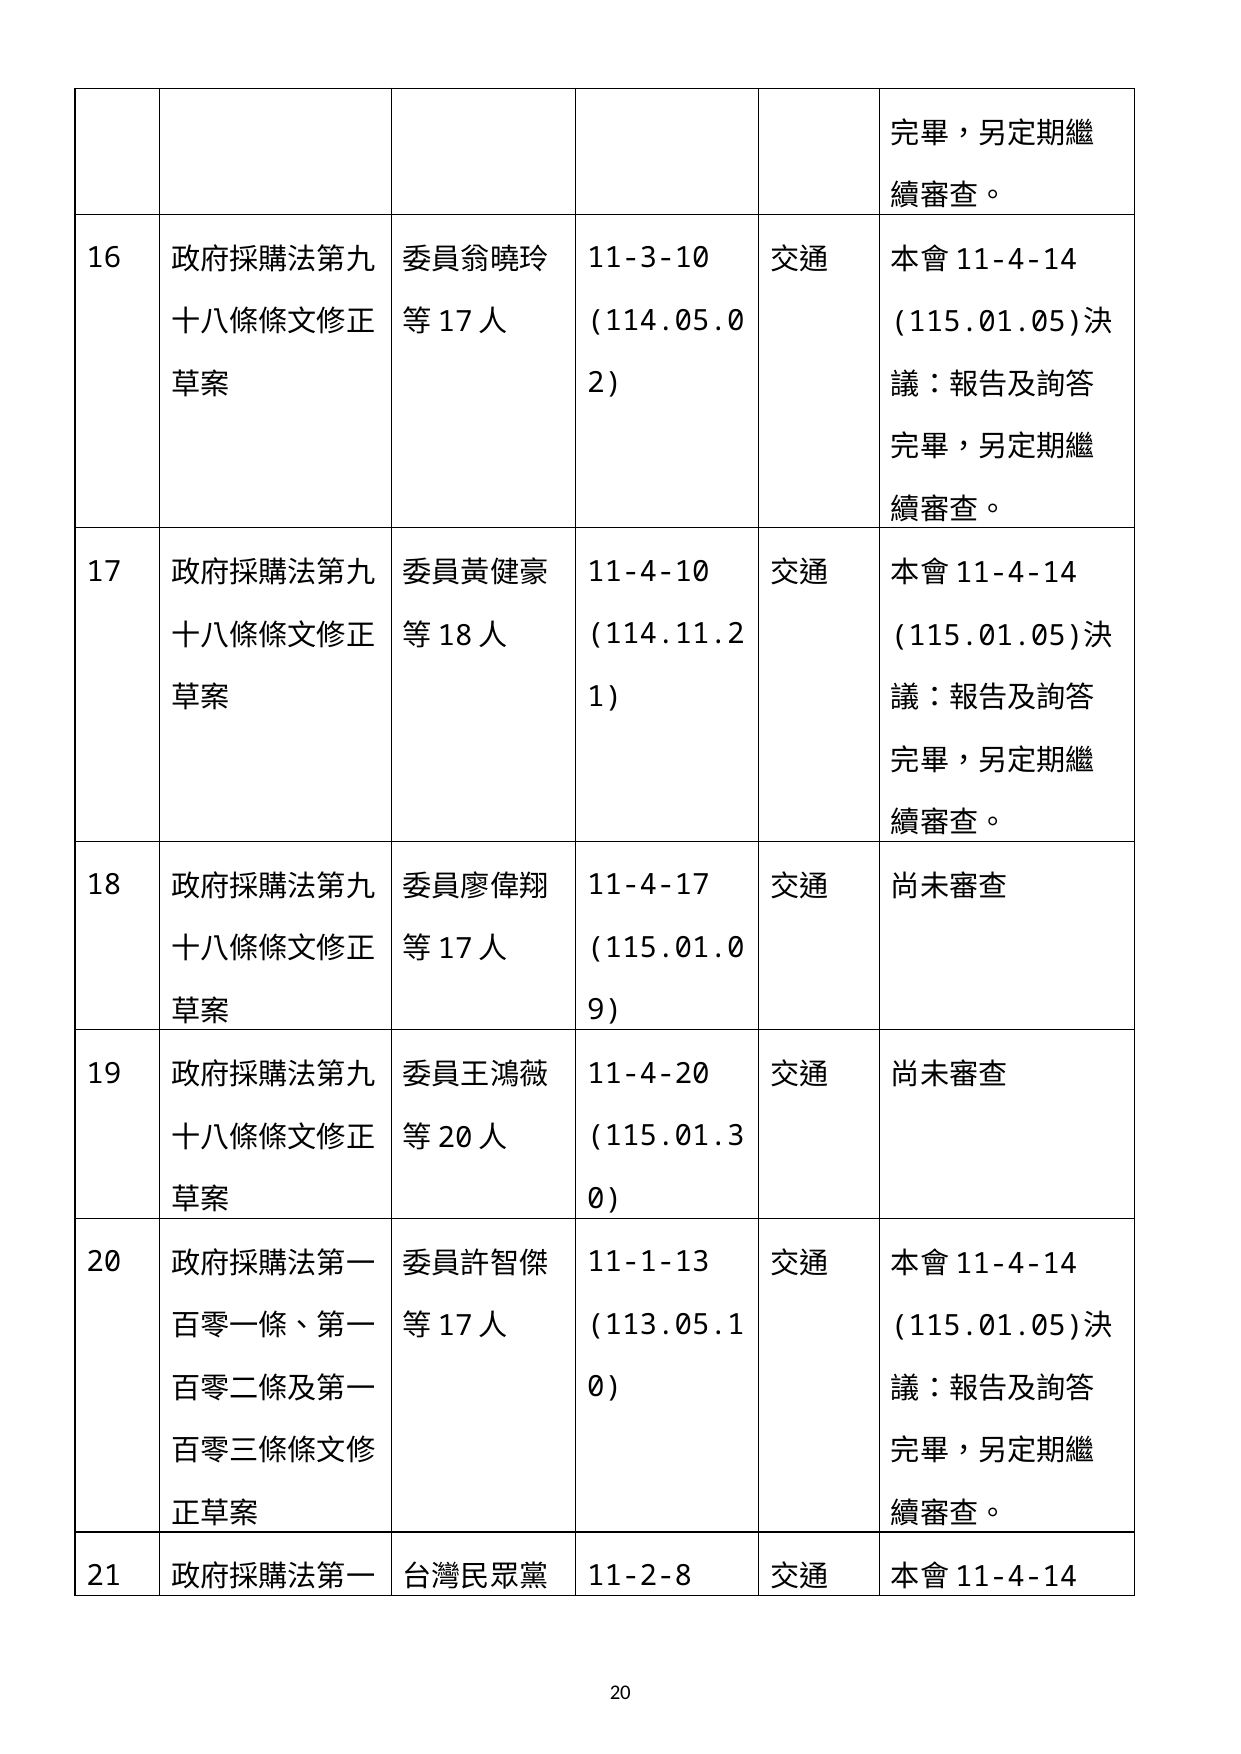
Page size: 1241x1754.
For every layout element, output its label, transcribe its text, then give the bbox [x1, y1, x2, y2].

table_cell 本會11-4-14 (115.01.05)決議：報告及詢答完畢，另定期繼續審查。 [880, 215, 1134, 527]
table_cell [759, 89, 879, 214]
table_cell 交通 [759, 1533, 879, 1595]
table_cell 政府採購法第九十八條條文修正草案 [160, 528, 391, 841]
table_cell [576, 89, 758, 214]
table_cell 16 [76, 215, 159, 527]
table_cell [392, 89, 575, 214]
table_cell [76, 89, 159, 214]
table_cell 交通 [759, 842, 879, 1029]
table_cell 11-3-10 (114.05.02) [576, 215, 758, 527]
table_cell 21 [76, 1533, 159, 1595]
table_cell 尚未審查 [880, 1030, 1134, 1218]
table_cell 政府採購法第一百零一條、第一百零二條及第一百零三條條文修正草案 [160, 1219, 391, 1531]
table_cell 交通 [759, 1030, 879, 1218]
table_cell 政府採購法第九十八條條文修正草案 [160, 1030, 391, 1218]
table_cell 11-4-17 (115.01.09) [576, 842, 758, 1029]
table_cell 委員許智傑等17人 [392, 1219, 575, 1531]
table_cell 政府採購法第九十八條條文修正草案 [160, 215, 391, 527]
table_cell 17 [76, 528, 159, 841]
table_cell 20 [76, 1219, 159, 1531]
table_cell 本會11-4-14 (115.01.05)決議：報告及詢答完畢，另定期繼續審查。 [880, 1219, 1134, 1531]
table_cell 11-2-8 [576, 1533, 758, 1595]
table_cell 19 [76, 1030, 159, 1218]
table_cell 11-1-13 (113.05.10) [576, 1219, 758, 1531]
table_cell 台灣民眾黨 [392, 1533, 575, 1595]
table_cell 本會11-4-14 (115.01.05)決議：報告及詢答完畢，另定期繼續審查。 [880, 528, 1134, 841]
table_cell 18 [76, 842, 159, 1029]
table_cell 11-4-20 (115.01.30) [576, 1030, 758, 1218]
table_cell 尚未審查 [880, 842, 1134, 1029]
table_cell 11-4-10 (114.11.21) [576, 528, 758, 841]
table_cell 本會11-4-14 [880, 1533, 1134, 1595]
table_cell 完畢，另定期繼續審查。 [880, 89, 1134, 214]
table_cell 政府採購法第一 [160, 1533, 391, 1595]
table_cell 交通 [759, 528, 879, 841]
table_cell [160, 89, 391, 214]
table_cell 政府採購法第九十八條條文修正草案 [160, 842, 391, 1029]
table_cell 委員翁曉玲等17人 [392, 215, 575, 527]
table_cell 委員黃健豪等18人 [392, 528, 575, 841]
table_cell 委員王鴻薇等20人 [392, 1030, 575, 1218]
table_cell 交通 [759, 215, 879, 527]
table_cell 交通 [759, 1219, 879, 1531]
table_cell 委員廖偉翔等17人 [392, 842, 575, 1029]
